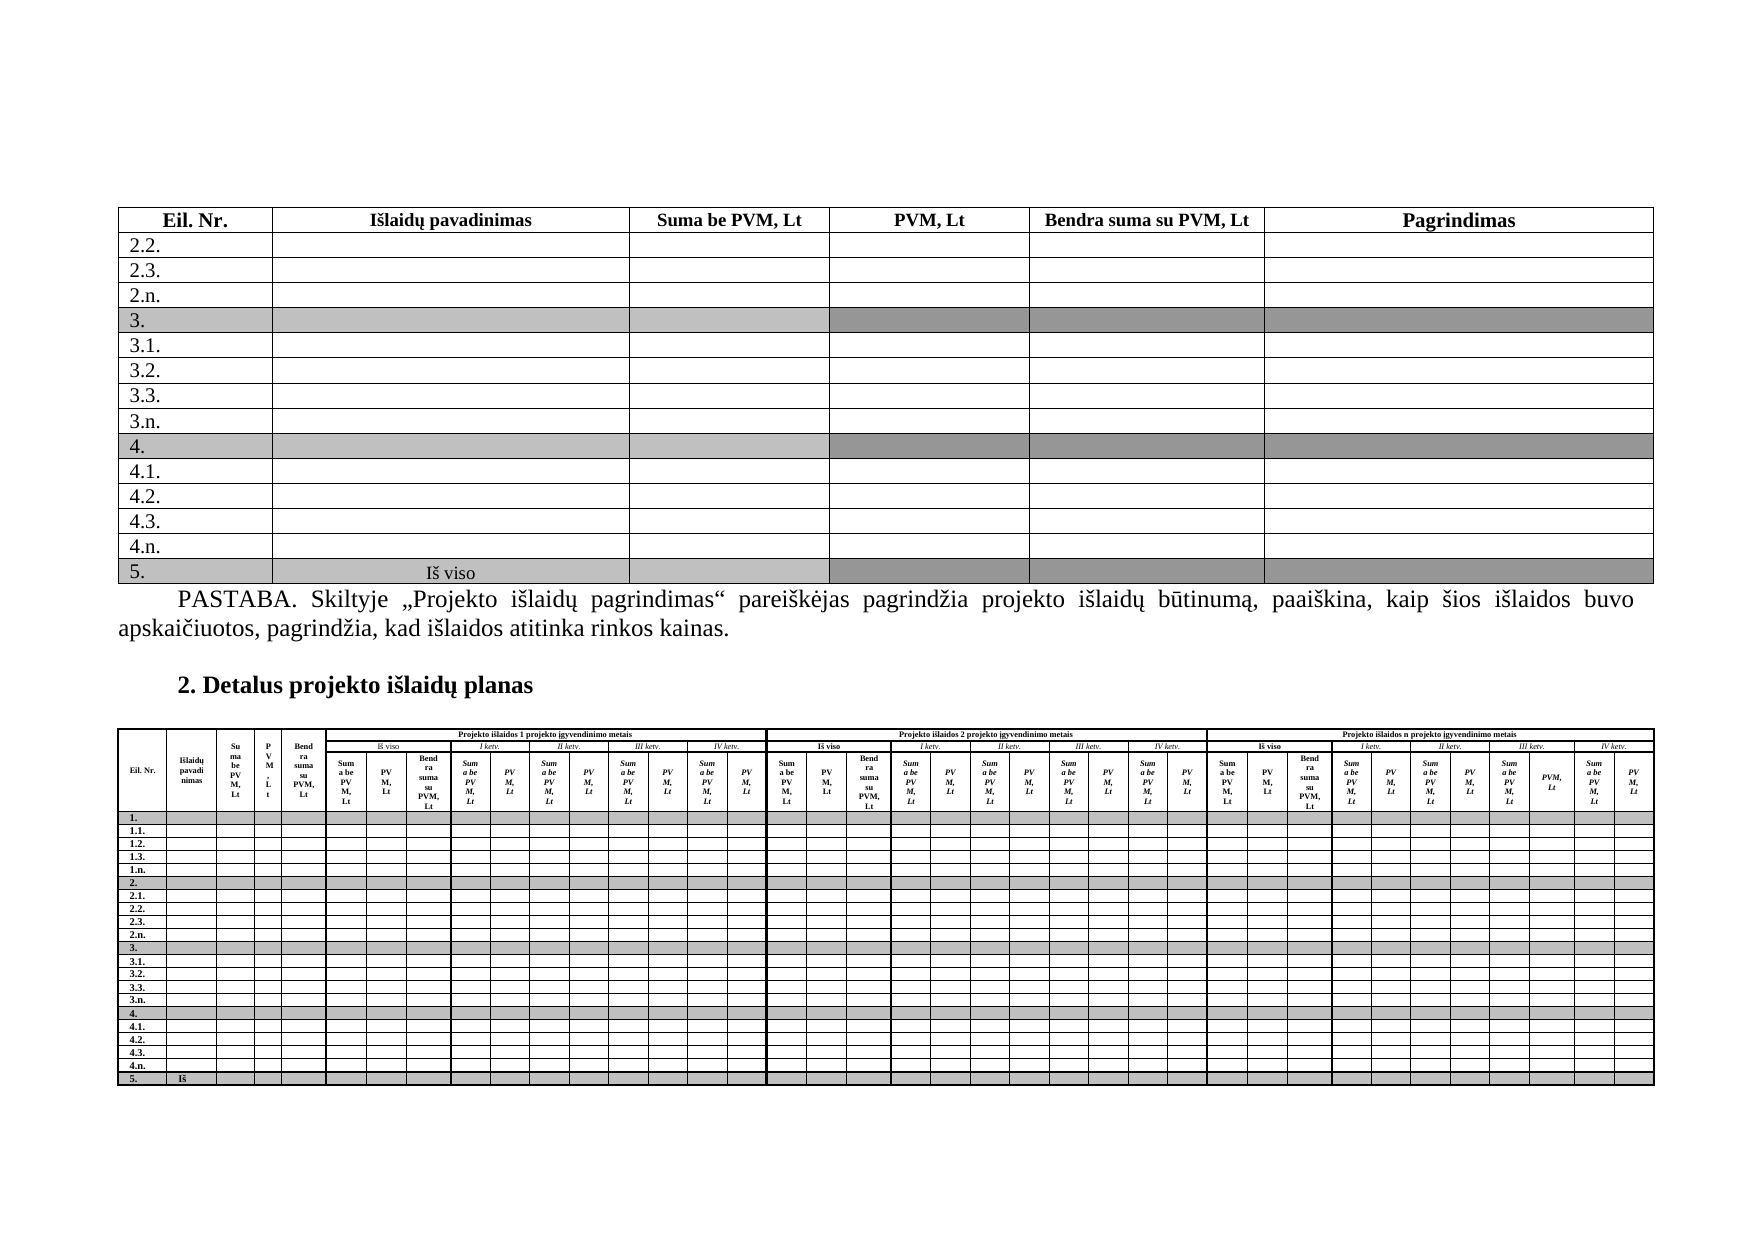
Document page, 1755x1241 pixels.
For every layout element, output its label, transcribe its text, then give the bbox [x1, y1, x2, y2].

table_cell [530, 864, 569, 876]
table_cell [1333, 994, 1371, 1006]
table_cell [1030, 509, 1264, 533]
table_cell [1168, 890, 1206, 902]
table_cell [630, 283, 829, 307]
table_cell [688, 968, 727, 980]
table_cell [452, 838, 490, 850]
table_cell Suma be PVM, Lt [1575, 753, 1614, 811]
table_cell 3.n. [119, 994, 166, 1006]
table_cell [1530, 890, 1574, 902]
table_cell [807, 1046, 846, 1058]
table_cell [1372, 838, 1410, 850]
table_cell 3. [119, 308, 272, 332]
table_cell [609, 994, 648, 1006]
table_cell [847, 1046, 890, 1058]
table_cell [1615, 851, 1653, 863]
table_cell [847, 890, 890, 902]
table_cell [1615, 994, 1653, 1006]
table_cell [1372, 877, 1410, 889]
table_cell 5. [119, 559, 272, 583]
table_cell [491, 864, 529, 876]
table_cell [1050, 955, 1088, 967]
table_cell [1490, 994, 1529, 1006]
table_cell [807, 877, 846, 889]
table_cell [892, 825, 930, 837]
table_cell III ketv. [1050, 742, 1128, 751]
table_cell [570, 903, 608, 915]
table_cell Suma be PVM, Lt [768, 753, 806, 811]
table_cell [407, 890, 450, 902]
table_cell [1168, 825, 1206, 837]
table_cell [688, 838, 727, 850]
table_cell [1208, 825, 1247, 837]
table_cell [1089, 890, 1128, 902]
table_cell [1372, 864, 1410, 876]
table_cell Suma be PVM, Lt [1490, 753, 1529, 811]
table_cell [1451, 955, 1489, 967]
table_cell [768, 1073, 806, 1084]
table_cell [1288, 942, 1331, 954]
table_cell [1208, 1020, 1247, 1032]
table_cell [530, 929, 569, 941]
table_cell [688, 994, 727, 1006]
table_cell [327, 916, 366, 928]
table_cell [688, 955, 727, 967]
table_cell [1411, 1059, 1450, 1071]
table_cell [847, 851, 890, 863]
table_cell [1451, 812, 1489, 824]
table_cell [1530, 877, 1574, 889]
table_cell [491, 1033, 529, 1045]
table_cell [1530, 955, 1574, 967]
table_cell [1129, 851, 1167, 863]
table_cell [327, 1073, 366, 1084]
table_cell [570, 942, 608, 954]
table_cell [1411, 994, 1450, 1006]
table_cell [327, 1007, 366, 1019]
table_cell [570, 968, 608, 980]
table_cell PVM, Lt [491, 753, 529, 811]
table_cell [1411, 916, 1450, 928]
table_cell [649, 903, 687, 915]
table_cell [1010, 994, 1049, 1006]
table_cell [1333, 1007, 1371, 1019]
table_cell [1248, 1020, 1287, 1032]
table_cell [630, 434, 829, 458]
table_cell [1451, 942, 1489, 954]
table_cell [407, 1073, 450, 1084]
table_cell [931, 994, 970, 1006]
table_cell [491, 929, 529, 941]
table_cell [1372, 968, 1410, 980]
table_cell [1615, 1007, 1653, 1019]
table_cell [1490, 1046, 1529, 1058]
table_cell [407, 1020, 450, 1032]
table_cell [1615, 1073, 1653, 1084]
table_cell [807, 981, 846, 993]
text PASTABA. Skiltyje „Projekto išlaidų pagrindimas“ pareiškėjas pagrindžia projekto išlaidų būtinumą, paaiškina, kaip šios išlaidos buvo apskaičiuotos, pagrindžia, kad išlaidos atitinka rinkos kainas. [118, 584, 1636, 642]
table_cell [1248, 890, 1287, 902]
table_cell [570, 877, 608, 889]
table_cell [688, 916, 727, 928]
table_cell [1010, 838, 1049, 850]
table_cell [1530, 1046, 1574, 1058]
table_cell [1615, 1046, 1653, 1058]
table_header Projekto išlaidos 1 projekto įgyvendinimo metais [327, 730, 765, 740]
table_cell [1372, 994, 1410, 1006]
table_cell [728, 851, 765, 863]
table_cell [728, 1046, 765, 1058]
table_cell [892, 994, 930, 1006]
table_cell [491, 1046, 529, 1058]
table_cell [1490, 1007, 1529, 1019]
table_cell [1615, 1033, 1653, 1045]
table_cell [1411, 838, 1450, 850]
table_cell [255, 981, 281, 993]
table_cell [167, 838, 216, 850]
table_cell [1089, 1033, 1128, 1045]
table_cell [167, 903, 216, 915]
table_cell [807, 955, 846, 967]
table_cell [1333, 1073, 1371, 1084]
table_cell [217, 1007, 254, 1019]
table_cell [1615, 981, 1653, 993]
table_cell [892, 812, 930, 824]
table_cell [1333, 942, 1371, 954]
table_cell [931, 1033, 970, 1045]
table_cell [1333, 851, 1371, 863]
table_cell [167, 1059, 216, 1071]
table_cell Suma be PVM, Lt [1208, 753, 1247, 811]
table_cell [255, 1007, 281, 1019]
table_cell [1248, 968, 1287, 980]
table_header Eil. Nr. [119, 208, 272, 232]
table_cell [892, 1020, 930, 1032]
table_cell [327, 838, 366, 850]
table_cell [282, 1046, 325, 1058]
table_cell [1333, 1020, 1371, 1032]
table_cell [971, 916, 1009, 928]
table_cell [273, 258, 629, 282]
table_cell [1168, 1046, 1206, 1058]
table_cell [971, 1073, 1009, 1084]
table_cell [570, 1059, 608, 1071]
table_cell [167, 968, 216, 980]
table_cell [830, 333, 1029, 357]
table_cell [1168, 916, 1206, 928]
table_cell [1411, 890, 1450, 902]
table_cell [282, 851, 325, 863]
table_cell [1451, 851, 1489, 863]
table_cell [609, 968, 648, 980]
table_header Projekto išlaidos n projekto įgyvendinimo metais [1208, 730, 1653, 740]
table_cell PVM, Lt [1530, 753, 1574, 811]
table_cell [255, 864, 281, 876]
table_cell [688, 1073, 727, 1084]
table_cell [609, 838, 648, 850]
table_cell [1333, 890, 1371, 902]
table_cell [768, 1033, 806, 1045]
table_cell [407, 1046, 450, 1058]
table_cell [1208, 1046, 1247, 1058]
table_cell [768, 864, 806, 876]
table_cell [768, 1046, 806, 1058]
table_cell [327, 1059, 366, 1071]
table_cell [491, 877, 529, 889]
table_cell 4.n. [119, 534, 272, 558]
table_cell [1265, 484, 1653, 508]
table_cell [167, 955, 216, 967]
table_cell [1615, 929, 1653, 941]
table_cell [1030, 534, 1264, 558]
table_cell [931, 1020, 970, 1032]
table_cell [1575, 1059, 1614, 1071]
table_cell [1089, 864, 1128, 876]
table_cell [255, 838, 281, 850]
table_cell [1208, 838, 1247, 850]
table_cell [1615, 942, 1653, 954]
table_cell [1451, 825, 1489, 837]
table_cell [570, 981, 608, 993]
table_cell [728, 981, 765, 993]
table_cell [1248, 955, 1287, 967]
table_cell Iš viso [327, 742, 450, 751]
table_cell [931, 1059, 970, 1071]
table_cell [1451, 916, 1489, 928]
table_cell [255, 916, 281, 928]
table_cell [1265, 559, 1653, 583]
table_cell [892, 1033, 930, 1045]
table_cell [768, 994, 806, 1006]
table_cell [768, 929, 806, 941]
table_cell [649, 1073, 687, 1084]
table_cell 4.2. [119, 484, 272, 508]
table_cell [1451, 1007, 1489, 1019]
table_cell [1050, 812, 1088, 824]
table_header Išlaidų pavadinimas [167, 730, 216, 811]
table_header Pagrindimas [1265, 208, 1653, 232]
table_cell [1372, 825, 1410, 837]
table_cell 2.3. [119, 916, 166, 928]
table_cell III ketv. [1490, 742, 1574, 751]
table_cell [847, 1033, 890, 1045]
table_cell [1288, 1007, 1331, 1019]
table_cell [649, 838, 687, 850]
table_cell [609, 890, 648, 902]
table_cell [1333, 812, 1371, 824]
table_cell [1208, 968, 1247, 980]
table_cell [649, 968, 687, 980]
table_cell [282, 1059, 325, 1071]
table_cell [217, 903, 254, 915]
table_cell [217, 890, 254, 902]
table_cell [1129, 890, 1167, 902]
table_cell [1530, 1033, 1574, 1045]
table_cell [282, 1020, 325, 1032]
table_cell [282, 890, 325, 902]
table_cell [1208, 981, 1247, 993]
table_cell [491, 825, 529, 837]
table_cell [1372, 929, 1410, 941]
table_cell [407, 994, 450, 1006]
table_cell [609, 1046, 648, 1058]
table_cell [807, 994, 846, 1006]
table_cell [167, 1046, 216, 1058]
table_cell [1168, 812, 1206, 824]
table_cell [931, 942, 970, 954]
table_cell [1451, 864, 1489, 876]
table_cell [807, 825, 846, 837]
table_cell [630, 559, 829, 583]
table_cell [530, 1020, 569, 1032]
table_cell [807, 1033, 846, 1045]
table_cell [1372, 812, 1410, 824]
table_cell [1089, 916, 1128, 928]
table_cell [1490, 877, 1529, 889]
table_header PVM, Lt [830, 208, 1029, 232]
table_cell [167, 994, 216, 1006]
table_cell [530, 877, 569, 889]
table_cell [1010, 877, 1049, 889]
table_cell [1530, 864, 1574, 876]
table_cell [327, 812, 366, 824]
table_cell 2.1. [119, 890, 166, 902]
table_cell [570, 916, 608, 928]
table_cell [1288, 825, 1331, 837]
table_cell [1333, 916, 1371, 928]
table_cell [327, 968, 366, 980]
table_cell [847, 1007, 890, 1019]
table_cell [1050, 942, 1088, 954]
table_cell [1411, 864, 1450, 876]
table_cell [452, 851, 490, 863]
table_cell [1248, 838, 1287, 850]
table_cell [1248, 1059, 1287, 1071]
table_cell [1575, 1046, 1614, 1058]
table_cell [217, 825, 254, 837]
table_cell [688, 877, 727, 889]
table_cell Iš viso [273, 559, 629, 583]
table_cell [847, 864, 890, 876]
table_header Išlaidų pavadinimas [273, 208, 629, 232]
table_cell [1451, 1033, 1489, 1045]
table_cell [649, 851, 687, 863]
table_cell [367, 1046, 406, 1058]
table_cell [1168, 1033, 1206, 1045]
table_cell [167, 812, 216, 824]
table_cell [1010, 955, 1049, 967]
table_cell [1248, 1007, 1287, 1019]
table_cell [255, 929, 281, 941]
table_cell [1030, 308, 1264, 332]
table_cell [1010, 968, 1049, 980]
table_cell [1168, 1073, 1206, 1084]
table_cell [1451, 994, 1489, 1006]
table_cell [1615, 1059, 1653, 1071]
table_cell Iš [167, 1073, 216, 1084]
table_cell [1615, 1020, 1653, 1032]
table_cell [570, 851, 608, 863]
table_cell [1010, 1073, 1049, 1084]
table_cell [1248, 903, 1287, 915]
table_cell [1168, 838, 1206, 850]
table_cell [452, 812, 490, 824]
table_header Eil. Nr. [119, 730, 166, 811]
table_cell [1451, 1073, 1489, 1084]
table_cell [892, 955, 930, 967]
table_cell [282, 994, 325, 1006]
table_cell [971, 1007, 1009, 1019]
table_cell [367, 1033, 406, 1045]
table_cell Suma be PVM, Lt [530, 753, 569, 811]
table_cell [768, 1059, 806, 1071]
table_cell IV ketv. [1129, 742, 1206, 751]
table_cell [971, 851, 1009, 863]
table_cell [327, 1033, 366, 1045]
table_cell [1050, 890, 1088, 902]
table_cell [630, 358, 829, 382]
table_cell [367, 994, 406, 1006]
table_cell [570, 1073, 608, 1084]
table_cell [1411, 812, 1450, 824]
table_cell [167, 1020, 216, 1032]
table_cell [892, 968, 930, 980]
table_cell [1372, 955, 1410, 967]
table_cell [1168, 903, 1206, 915]
table_cell [1208, 955, 1247, 967]
table_cell [217, 864, 254, 876]
table_cell [1575, 916, 1614, 928]
table_cell [1089, 825, 1128, 837]
table_cell [1411, 877, 1450, 889]
table_cell [1208, 1059, 1247, 1071]
table_cell [1530, 994, 1574, 1006]
table_cell [931, 968, 970, 980]
table_cell 3. [119, 942, 166, 954]
table_cell [217, 916, 254, 928]
table_cell [452, 1073, 490, 1084]
table_cell [1010, 981, 1049, 993]
table_cell [807, 929, 846, 941]
table_cell [630, 484, 829, 508]
table_cell Suma be PVM, Lt [1129, 753, 1167, 811]
table_cell [1451, 968, 1489, 980]
table_cell [530, 1033, 569, 1045]
table_cell [452, 955, 490, 967]
table_cell [892, 1073, 930, 1084]
table_cell [1089, 1020, 1128, 1032]
table_cell [167, 825, 216, 837]
table_cell [282, 1073, 325, 1084]
table_cell [1575, 955, 1614, 967]
table_cell [1168, 981, 1206, 993]
table_cell [688, 825, 727, 837]
table_cell [407, 825, 450, 837]
table_cell [807, 942, 846, 954]
table_cell [1089, 1046, 1128, 1058]
table_cell [892, 929, 930, 941]
table_cell [1288, 1046, 1331, 1058]
table_cell [1530, 1007, 1574, 1019]
table_cell [1129, 981, 1167, 993]
table_cell [971, 994, 1009, 1006]
table_cell [1575, 1033, 1614, 1045]
table_cell [971, 1046, 1009, 1058]
table_cell [530, 812, 569, 824]
table_header Projekto išlaidos 2 projekto įgyvendinimo metais [768, 730, 1206, 740]
table_cell [530, 994, 569, 1006]
table_cell [282, 916, 325, 928]
table_cell [282, 903, 325, 915]
table_cell [1010, 1020, 1049, 1032]
table_cell [1411, 955, 1450, 967]
table_cell [830, 459, 1029, 483]
table_cell [630, 333, 829, 357]
table_cell IV ketv. [688, 742, 765, 751]
table_cell [892, 877, 930, 889]
table_cell Suma be PVM, Lt [1333, 753, 1371, 811]
table_cell [1372, 942, 1410, 954]
table_cell [807, 838, 846, 850]
table_cell [768, 890, 806, 902]
table_cell Bendra suma su PVM, Lt [847, 753, 890, 811]
table_cell [407, 929, 450, 941]
table_cell [971, 825, 1009, 837]
table_cell [830, 308, 1029, 332]
table_cell [1129, 838, 1167, 850]
table_cell [1372, 903, 1410, 915]
table_cell [273, 484, 629, 508]
table_cell [768, 916, 806, 928]
table_cell [971, 877, 1009, 889]
table_cell [609, 1059, 648, 1071]
table_cell [327, 1046, 366, 1058]
table_cell [570, 955, 608, 967]
table_cell [1575, 890, 1614, 902]
table_cell [273, 534, 629, 558]
table_cell [217, 1033, 254, 1045]
table_cell [1411, 1073, 1450, 1084]
table_cell [273, 358, 629, 382]
table_cell [1050, 851, 1088, 863]
table_cell [1089, 981, 1128, 993]
table_cell [830, 283, 1029, 307]
table_cell [1208, 942, 1247, 954]
table_cell [255, 994, 281, 1006]
table_cell [847, 916, 890, 928]
table_cell [1490, 1033, 1529, 1045]
table_cell [830, 258, 1029, 282]
table_cell [530, 1046, 569, 1058]
table_cell [1530, 981, 1574, 993]
table_cell [931, 851, 970, 863]
table_cell [1248, 916, 1287, 928]
table_cell [1050, 825, 1088, 837]
table_cell [491, 903, 529, 915]
table_cell [1089, 903, 1128, 915]
table_cell [452, 1033, 490, 1045]
table_cell Suma be PVM, Lt [609, 753, 648, 811]
table_cell [807, 1007, 846, 1019]
table_cell [282, 981, 325, 993]
table_cell [768, 1007, 806, 1019]
table_cell [1288, 929, 1331, 941]
table_cell [167, 1033, 216, 1045]
table_cell [768, 825, 806, 837]
table_cell [1615, 864, 1653, 876]
text 2. Detalus projekto išlaidų planas [118, 671, 1636, 699]
table_cell [1129, 955, 1167, 967]
table_cell [1265, 308, 1653, 332]
table_cell [1129, 916, 1167, 928]
table_cell [327, 955, 366, 967]
table_cell [1411, 825, 1450, 837]
table_cell [1089, 942, 1128, 954]
table_cell [367, 955, 406, 967]
table_cell [1050, 1007, 1088, 1019]
table_cell Bendra suma su PVM, Lt [407, 753, 450, 811]
table_cell [931, 877, 970, 889]
table_cell [1530, 968, 1574, 980]
table_cell PVM, Lt [570, 753, 608, 811]
table_cell [1333, 825, 1371, 837]
table_cell [491, 851, 529, 863]
table_cell [1050, 1020, 1088, 1032]
table_cell [1050, 916, 1088, 928]
table_cell [1248, 877, 1287, 889]
table_cell [530, 903, 569, 915]
table_cell [1530, 903, 1574, 915]
table_cell [807, 1020, 846, 1032]
table_cell [1030, 233, 1264, 257]
table_cell [1089, 1007, 1128, 1019]
table_cell [931, 1046, 970, 1058]
table_cell [847, 903, 890, 915]
table_cell [1208, 851, 1247, 863]
table_cell [255, 1059, 281, 1071]
table_cell Suma be PVM, Lt [1411, 753, 1450, 811]
table_cell [1490, 955, 1529, 967]
table_cell [768, 903, 806, 915]
table_cell [688, 1059, 727, 1071]
table_cell [1530, 1059, 1574, 1071]
table_cell [728, 1020, 765, 1032]
table_cell 3.1. [119, 955, 166, 967]
table_cell [1575, 812, 1614, 824]
table_cell [931, 955, 970, 967]
table_cell 4.3. [119, 1046, 166, 1058]
table_cell [1248, 1033, 1287, 1045]
table_cell [688, 864, 727, 876]
table_cell [1010, 916, 1049, 928]
table_cell [1208, 864, 1247, 876]
table_cell PVM, Lt [931, 753, 970, 811]
table_cell [217, 968, 254, 980]
table_cell [1050, 929, 1088, 941]
table_cell I ketv. [892, 742, 970, 751]
table_cell [830, 233, 1029, 257]
table_cell [649, 916, 687, 928]
table_cell [1333, 1059, 1371, 1071]
table_cell [167, 942, 216, 954]
table_cell [609, 812, 648, 824]
table_cell [1615, 955, 1653, 967]
table_cell [1168, 929, 1206, 941]
table_cell [407, 812, 450, 824]
table_cell [728, 916, 765, 928]
table_cell [1490, 942, 1529, 954]
table_cell [282, 825, 325, 837]
table_cell [530, 968, 569, 980]
table_cell [255, 825, 281, 837]
table_cell [1030, 459, 1264, 483]
table_cell [1615, 838, 1653, 850]
table_cell [167, 1007, 216, 1019]
table_cell [1575, 929, 1614, 941]
table_cell [807, 890, 846, 902]
table_cell [847, 994, 890, 1006]
table_cell [530, 838, 569, 850]
table_cell [1575, 838, 1614, 850]
table_cell 2.n. [119, 283, 272, 307]
table_cell III ketv. [609, 742, 687, 751]
table_cell [407, 864, 450, 876]
table_cell [649, 890, 687, 902]
table_cell [491, 812, 529, 824]
table_cell [1490, 916, 1529, 928]
table_cell [1168, 968, 1206, 980]
table_cell [1129, 877, 1167, 889]
table_cell [1050, 903, 1088, 915]
table_cell [1089, 851, 1128, 863]
table_cell [728, 877, 765, 889]
table_cell [971, 929, 1009, 941]
table_cell [807, 851, 846, 863]
table_cell [1010, 864, 1049, 876]
table_cell [1248, 1073, 1287, 1084]
table_cell [327, 890, 366, 902]
table_cell [282, 1033, 325, 1045]
table_cell [1010, 1007, 1049, 1019]
table_cell [570, 1020, 608, 1032]
table_cell PVM, Lt [649, 753, 687, 811]
table_cell [367, 877, 406, 889]
table_cell [609, 851, 648, 863]
table_cell [1010, 812, 1049, 824]
table_cell [892, 838, 930, 850]
table_cell [1288, 877, 1331, 889]
table_cell [1372, 1046, 1410, 1058]
table_cell [768, 838, 806, 850]
table_cell [1333, 864, 1371, 876]
table_cell [649, 812, 687, 824]
table_cell [609, 929, 648, 941]
table_cell [609, 942, 648, 954]
table_cell [1010, 851, 1049, 863]
table_cell [1265, 333, 1653, 357]
table_cell [167, 981, 216, 993]
table_cell [892, 916, 930, 928]
table_cell [688, 1033, 727, 1045]
table_cell [255, 890, 281, 902]
table_cell [1050, 1059, 1088, 1071]
table_cell [728, 903, 765, 915]
table_cell [282, 1007, 325, 1019]
table_cell [327, 851, 366, 863]
table_cell PVM, Lt [367, 753, 406, 811]
table_cell [1010, 929, 1049, 941]
table_cell [282, 812, 325, 824]
table_cell [1089, 929, 1128, 941]
table_cell 2.3. [119, 258, 272, 282]
table_cell [728, 1033, 765, 1045]
table_cell [1490, 929, 1529, 941]
table_cell [1089, 994, 1128, 1006]
table_cell [630, 258, 829, 282]
table_cell [768, 812, 806, 824]
table_cell Suma be PVM, Lt [688, 753, 727, 811]
table_cell [931, 838, 970, 850]
table_cell [1411, 942, 1450, 954]
table_cell [1288, 968, 1331, 980]
table_cell 3.2. [119, 968, 166, 980]
table_cell [1089, 877, 1128, 889]
table_cell [892, 851, 930, 863]
table_cell II ketv. [530, 742, 608, 751]
table_cell [630, 459, 829, 483]
table_cell [609, 903, 648, 915]
table_cell [570, 1046, 608, 1058]
table_cell [1451, 903, 1489, 915]
table_cell [1129, 929, 1167, 941]
table_cell [530, 981, 569, 993]
table_cell [1168, 1059, 1206, 1071]
table_cell [847, 1020, 890, 1032]
table_cell PVM, Lt [1248, 753, 1287, 811]
table_cell [1490, 981, 1529, 993]
table_cell [1248, 812, 1287, 824]
table_cell [491, 1020, 529, 1032]
table_cell [282, 929, 325, 941]
table_cell [1248, 994, 1287, 1006]
table_cell [649, 981, 687, 993]
table_cell [1089, 812, 1128, 824]
table_cell PVM, Lt [728, 753, 765, 811]
table_cell [1575, 968, 1614, 980]
table_cell [570, 812, 608, 824]
table_cell [367, 1007, 406, 1019]
table_cell [1089, 838, 1128, 850]
table_cell 1.n. [119, 864, 166, 876]
table_cell [649, 864, 687, 876]
table_cell [167, 890, 216, 902]
table_cell [367, 1020, 406, 1032]
table_cell [1089, 968, 1128, 980]
table_cell [688, 812, 727, 824]
table_cell [1615, 916, 1653, 928]
table_cell [728, 825, 765, 837]
table_cell PVM, Lt [1010, 753, 1049, 811]
table_cell [1288, 1020, 1331, 1032]
table_cell [847, 838, 890, 850]
table_cell [255, 955, 281, 967]
table_cell [1129, 1020, 1167, 1032]
table_cell 3.1. [119, 333, 272, 357]
table_cell [1490, 812, 1529, 824]
table_cell [1411, 1033, 1450, 1045]
table_cell [971, 1033, 1009, 1045]
table_cell PVM, Lt [1168, 753, 1206, 811]
table_cell 4. [119, 434, 272, 458]
table_cell [367, 981, 406, 993]
table_cell [807, 916, 846, 928]
table_cell [630, 233, 829, 257]
table_cell [768, 955, 806, 967]
table_cell 4.2. [119, 1033, 166, 1045]
table_cell [1411, 981, 1450, 993]
table_cell [1288, 812, 1331, 824]
table_cell [530, 1007, 569, 1019]
table_cell [167, 864, 216, 876]
table_cell [847, 1073, 890, 1084]
table_cell [282, 877, 325, 889]
table_cell [688, 851, 727, 863]
table_cell [1208, 877, 1247, 889]
table_cell [1288, 955, 1331, 967]
table_cell [570, 1007, 608, 1019]
table_cell [452, 942, 490, 954]
table_cell [1208, 812, 1247, 824]
table_cell [1265, 384, 1653, 407]
table_cell [728, 994, 765, 1006]
table_cell [1129, 942, 1167, 954]
table_cell [530, 851, 569, 863]
table_cell [931, 916, 970, 928]
table_cell [1248, 981, 1287, 993]
table_cell [688, 1007, 727, 1019]
table_cell [530, 1059, 569, 1071]
table_cell [255, 851, 281, 863]
table_cell [1010, 1059, 1049, 1071]
table_cell [1451, 929, 1489, 941]
table_cell [847, 981, 890, 993]
table_cell [327, 1020, 366, 1032]
table_cell [570, 929, 608, 941]
table_cell [1168, 851, 1206, 863]
table_cell [491, 838, 529, 850]
table_cell [1248, 1046, 1287, 1058]
table_cell [367, 838, 406, 850]
table_cell [931, 890, 970, 902]
table_cell [830, 358, 1029, 382]
table_cell Bendra suma su PVM, Lt [1288, 753, 1331, 811]
table_cell [1129, 1046, 1167, 1058]
table_cell [1030, 484, 1264, 508]
table_cell [407, 903, 450, 915]
table_cell [609, 1073, 648, 1084]
table_cell [167, 929, 216, 941]
table_cell [1248, 929, 1287, 941]
table_cell [1372, 916, 1410, 928]
table_cell [1208, 1073, 1247, 1084]
table_cell [649, 929, 687, 941]
table_cell 4.1. [119, 1020, 166, 1032]
table_cell [1030, 283, 1264, 307]
table_cell [971, 838, 1009, 850]
table_cell [688, 890, 727, 902]
table_cell [1288, 838, 1331, 850]
table_cell [1168, 1007, 1206, 1019]
table_cell [1530, 942, 1574, 954]
table_cell [1050, 1033, 1088, 1045]
table_cell II ketv. [971, 742, 1049, 751]
table_cell [327, 994, 366, 1006]
table_cell [1265, 233, 1653, 257]
table_cell [688, 981, 727, 993]
table_cell [1129, 1073, 1167, 1084]
table_cell [807, 903, 846, 915]
table_cell [282, 968, 325, 980]
table_cell [452, 929, 490, 941]
table_cell [407, 968, 450, 980]
table_cell [892, 1046, 930, 1058]
table_cell [255, 1033, 281, 1045]
table_cell [728, 929, 765, 941]
table_cell [1372, 851, 1410, 863]
table_cell [1089, 1059, 1128, 1071]
table_cell [452, 1007, 490, 1019]
table_cell [367, 1073, 406, 1084]
table_cell [367, 812, 406, 824]
table_cell [1129, 1007, 1167, 1019]
table_cell [1168, 994, 1206, 1006]
table_cell [609, 955, 648, 967]
table_header PVM, Lt [255, 730, 281, 811]
table_cell [1010, 1033, 1049, 1045]
table_cell [1451, 1059, 1489, 1071]
table_cell 4.1. [119, 459, 272, 483]
table_cell [1575, 825, 1614, 837]
table_cell [728, 955, 765, 967]
table_cell 2. [119, 877, 166, 889]
table_cell 3.3. [119, 981, 166, 993]
table_cell [1530, 929, 1574, 941]
table_cell [630, 409, 829, 433]
table_cell [217, 877, 254, 889]
table_cell [452, 890, 490, 902]
table_cell [1490, 1059, 1529, 1071]
table_cell [1411, 1020, 1450, 1032]
table_cell [367, 825, 406, 837]
table_cell [609, 864, 648, 876]
table_cell [847, 968, 890, 980]
table_cell [255, 812, 281, 824]
table_cell [407, 942, 450, 954]
table_cell [728, 864, 765, 876]
table_cell [971, 955, 1009, 967]
table_cell [1168, 877, 1206, 889]
table_cell [1530, 838, 1574, 850]
table_cell 3.2. [119, 358, 272, 382]
table_cell [609, 1033, 648, 1045]
table_cell 1. [119, 812, 166, 824]
table_header Suma be PVM, Lt [630, 208, 829, 232]
table_cell [971, 968, 1009, 980]
table_cell [1288, 981, 1331, 993]
table_cell [1333, 838, 1371, 850]
table_cell II ketv. [1411, 742, 1489, 751]
table_cell [1050, 1073, 1088, 1084]
table_cell [1208, 903, 1247, 915]
table_cell [1372, 1033, 1410, 1045]
table_cell 1.3. [119, 851, 166, 863]
table_cell [530, 942, 569, 954]
table_cell [530, 1073, 569, 1084]
table_cell [217, 1073, 254, 1084]
table_cell [407, 916, 450, 928]
table_cell [847, 942, 890, 954]
table_cell [892, 1059, 930, 1071]
table_cell [609, 981, 648, 993]
table_cell [491, 994, 529, 1006]
table_cell [1451, 877, 1489, 889]
table_cell 4. [119, 1007, 166, 1019]
table_cell [217, 851, 254, 863]
table_cell [1530, 916, 1574, 928]
table_cell [807, 812, 846, 824]
table_cell [367, 890, 406, 902]
table_cell [1030, 358, 1264, 382]
table_header Suma be PVM, Lt [217, 730, 254, 811]
table_cell [1333, 1033, 1371, 1045]
table_cell [847, 812, 890, 824]
table_cell [1129, 864, 1167, 876]
table_cell [217, 955, 254, 967]
table_cell [1615, 877, 1653, 889]
table_cell [728, 1073, 765, 1084]
table_cell [830, 409, 1029, 433]
table_cell [1050, 968, 1088, 980]
table_cell [367, 929, 406, 941]
table_cell [1490, 968, 1529, 980]
table_cell [807, 1059, 846, 1071]
table_cell [1050, 1046, 1088, 1058]
table_cell [273, 434, 629, 458]
table_cell [273, 233, 629, 257]
table_cell [452, 1020, 490, 1032]
table_cell [649, 942, 687, 954]
table_cell [847, 1059, 890, 1071]
table_cell [452, 1046, 490, 1058]
table_cell [971, 1059, 1009, 1071]
table_cell [1030, 384, 1264, 407]
table_cell PVM, Lt [807, 753, 846, 811]
table_cell [1089, 1073, 1128, 1084]
table_cell [1265, 258, 1653, 282]
table_cell [491, 981, 529, 993]
table_cell [609, 877, 648, 889]
table_cell [1288, 994, 1331, 1006]
table_cell [1530, 1020, 1574, 1032]
table_cell [649, 1020, 687, 1032]
table_cell [1490, 890, 1529, 902]
table_cell [1050, 864, 1088, 876]
table_cell [327, 877, 366, 889]
table_cell [1030, 258, 1264, 282]
table_cell [367, 864, 406, 876]
table_cell [649, 1033, 687, 1045]
table_cell [630, 509, 829, 533]
table_cell [217, 812, 254, 824]
table_cell [1575, 1020, 1614, 1032]
table_cell [367, 942, 406, 954]
table_cell [847, 825, 890, 837]
table_cell [1490, 851, 1529, 863]
table_cell [1208, 1033, 1247, 1045]
table_cell [931, 864, 970, 876]
table_cell [931, 1073, 970, 1084]
table_cell [570, 994, 608, 1006]
table_cell [1490, 1020, 1529, 1032]
table_cell [649, 1007, 687, 1019]
table_cell [971, 942, 1009, 954]
table_cell [1575, 903, 1614, 915]
table_cell [1372, 981, 1410, 993]
table_cell [1575, 877, 1614, 889]
table_cell [491, 1073, 529, 1084]
table_cell [649, 877, 687, 889]
table_cell [255, 968, 281, 980]
table_cell [1129, 812, 1167, 824]
table_cell [1411, 903, 1450, 915]
table_cell [1333, 968, 1371, 980]
table_cell [217, 1046, 254, 1058]
table_cell 3.n. [119, 409, 272, 433]
table_cell [273, 409, 629, 433]
table_cell [1030, 409, 1264, 433]
table_cell [255, 903, 281, 915]
table_cell [971, 981, 1009, 993]
table_cell [327, 981, 366, 993]
table_cell [768, 968, 806, 980]
table_cell [1451, 981, 1489, 993]
table_cell [1168, 955, 1206, 967]
table_cell [931, 1007, 970, 1019]
table_cell [273, 459, 629, 483]
table_cell [282, 864, 325, 876]
table_cell Suma be PVM, Lt [327, 753, 366, 811]
table_cell [367, 916, 406, 928]
table_cell [1333, 1046, 1371, 1058]
table_cell [768, 1020, 806, 1032]
table_cell [1010, 942, 1049, 954]
table_cell [892, 942, 930, 954]
table_cell [367, 903, 406, 915]
table_cell [649, 1046, 687, 1058]
table_cell [327, 825, 366, 837]
table_cell [847, 877, 890, 889]
table_cell [1451, 1020, 1489, 1032]
table_cell 3.3. [119, 384, 272, 407]
table_cell [768, 877, 806, 889]
table_cell [367, 851, 406, 863]
table_cell [1208, 916, 1247, 928]
table_cell Suma be PVM, Lt [1050, 753, 1088, 811]
table_cell [1168, 1020, 1206, 1032]
table_cell [728, 1059, 765, 1071]
table_cell [649, 1059, 687, 1071]
table_cell [688, 1020, 727, 1032]
table_cell [1615, 890, 1653, 902]
table_cell [1030, 559, 1264, 583]
table_cell [530, 890, 569, 902]
table_cell [1265, 534, 1653, 558]
table_cell [1129, 825, 1167, 837]
table_cell [217, 994, 254, 1006]
table_cell [688, 903, 727, 915]
table_cell [1010, 903, 1049, 915]
table_cell 4.n. [119, 1059, 166, 1071]
table_cell [1615, 812, 1653, 824]
table_cell 5. [119, 1073, 166, 1084]
table_cell [728, 838, 765, 850]
table_cell [630, 384, 829, 407]
table_cell [1372, 1073, 1410, 1084]
table_cell [1411, 929, 1450, 941]
table_cell [491, 942, 529, 954]
table_cell [649, 825, 687, 837]
table_cell [1411, 968, 1450, 980]
table_cell [255, 1020, 281, 1032]
table_cell [1530, 812, 1574, 824]
table_cell [630, 308, 829, 332]
table_cell [217, 1020, 254, 1032]
table_cell [491, 968, 529, 980]
table_cell [1208, 1007, 1247, 1019]
table_cell [452, 877, 490, 889]
table_cell [1265, 358, 1653, 382]
table_cell [217, 981, 254, 993]
table_cell [407, 1033, 450, 1045]
table_cell Suma be PVM, Lt [452, 753, 490, 811]
table_cell Suma be PVM, Lt [892, 753, 930, 811]
table_cell [1168, 942, 1206, 954]
table_cell [1575, 864, 1614, 876]
table_cell [830, 384, 1029, 407]
table_cell [931, 903, 970, 915]
table_cell [1129, 968, 1167, 980]
table_cell [273, 333, 629, 357]
table_cell [273, 308, 629, 332]
table_cell [530, 916, 569, 928]
table_cell [327, 942, 366, 954]
table_cell [1530, 1073, 1574, 1084]
table_cell [1288, 1059, 1331, 1071]
table_cell [1129, 903, 1167, 915]
table_cell I ketv. [452, 742, 529, 751]
table_cell [1372, 1059, 1410, 1071]
table_cell [407, 1059, 450, 1071]
table_cell [255, 1073, 281, 1084]
table_cell [570, 1033, 608, 1045]
table_cell [1265, 459, 1653, 483]
table_cell [931, 929, 970, 941]
table_cell [255, 1046, 281, 1058]
table_cell [1530, 851, 1574, 863]
table_cell [1372, 1020, 1410, 1032]
table_cell [649, 994, 687, 1006]
table_cell [273, 283, 629, 307]
table_cell [1288, 890, 1331, 902]
table_cell [892, 864, 930, 876]
table_cell [609, 916, 648, 928]
table_cell [570, 838, 608, 850]
table_cell [367, 1059, 406, 1071]
table_cell [407, 838, 450, 850]
table_cell [1010, 890, 1049, 902]
table_header Bendra suma su PVM, Lt [1030, 208, 1264, 232]
table_cell [1010, 1046, 1049, 1058]
table_cell [1333, 903, 1371, 915]
table_cell [1372, 1007, 1410, 1019]
table_cell [728, 1007, 765, 1019]
table_cell [1288, 916, 1331, 928]
table_cell [491, 955, 529, 967]
table_cell [931, 812, 970, 824]
table_cell [491, 890, 529, 902]
table_cell [1490, 903, 1529, 915]
table_cell PVM, Lt [1372, 753, 1410, 811]
table_cell 2.n. [119, 929, 166, 941]
table_cell [971, 864, 1009, 876]
table_cell [609, 1007, 648, 1019]
table_cell [1050, 981, 1088, 993]
table_cell [491, 916, 529, 928]
table_cell [1030, 333, 1264, 357]
table_cell [167, 916, 216, 928]
table_cell I ketv. [1333, 742, 1410, 751]
table_cell [768, 942, 806, 954]
table_cell 1.2. [119, 838, 166, 850]
table_cell [491, 1007, 529, 1019]
table_cell [830, 509, 1029, 533]
table_cell Iš viso [768, 742, 890, 751]
table_cell [1451, 838, 1489, 850]
table_cell [452, 825, 490, 837]
table_cell [609, 1020, 648, 1032]
table_cell [830, 434, 1029, 458]
table_cell [1372, 890, 1410, 902]
table_cell [1490, 864, 1529, 876]
table_cell [452, 864, 490, 876]
table_cell [1208, 929, 1247, 941]
table_cell [1411, 1007, 1450, 1019]
table_cell [167, 877, 216, 889]
table_cell [1248, 942, 1287, 954]
table_cell [1575, 994, 1614, 1006]
table_cell [830, 559, 1029, 583]
table_cell [609, 825, 648, 837]
table_cell [807, 968, 846, 980]
table_cell [1208, 994, 1247, 1006]
table_header Bendra suma su PVM, Lt [282, 730, 325, 811]
table_cell [1333, 981, 1371, 993]
table_cell [407, 955, 450, 967]
table_cell [491, 1059, 529, 1071]
table_cell [1411, 851, 1450, 863]
table_cell [847, 929, 890, 941]
table_cell [688, 1046, 727, 1058]
table_cell 2.2. [119, 233, 272, 257]
table_cell [407, 877, 450, 889]
table_cell [1451, 890, 1489, 902]
table_cell [1333, 929, 1371, 941]
table_cell [971, 903, 1009, 915]
table_cell [971, 890, 1009, 902]
table_cell [1575, 851, 1614, 863]
table_cell [1615, 968, 1653, 980]
table_cell [1129, 1059, 1167, 1071]
table_cell [830, 484, 1029, 508]
table_cell [570, 825, 608, 837]
table_cell [931, 825, 970, 837]
table_cell [452, 981, 490, 993]
table_cell [217, 1059, 254, 1071]
table_cell [1575, 981, 1614, 993]
table_cell [282, 942, 325, 954]
table_cell [327, 864, 366, 876]
table_cell [1288, 864, 1331, 876]
table_cell [830, 534, 1029, 558]
table_cell [971, 1020, 1009, 1032]
table_cell [255, 877, 281, 889]
table_cell [892, 903, 930, 915]
table_cell [1265, 509, 1653, 533]
table_cell [1168, 864, 1206, 876]
table_cell [1288, 903, 1331, 915]
table_cell [407, 1007, 450, 1019]
table_cell [570, 864, 608, 876]
table_cell [1265, 409, 1653, 433]
table_cell [167, 851, 216, 863]
table_cell 1.1. [119, 825, 166, 837]
table_cell [1451, 1046, 1489, 1058]
table_cell [892, 890, 930, 902]
table_cell [1288, 851, 1331, 863]
table_cell [1575, 1073, 1614, 1084]
table_cell [1615, 903, 1653, 915]
table_cell [1050, 877, 1088, 889]
table_cell [273, 384, 629, 407]
table_cell 2.2. [119, 903, 166, 915]
table_cell IV ketv. [1575, 742, 1653, 751]
table_cell [971, 812, 1009, 824]
table_cell [530, 955, 569, 967]
table_cell [728, 942, 765, 954]
table_cell [452, 968, 490, 980]
table_cell Suma be PVM, Lt [971, 753, 1009, 811]
table_cell PVM, Lt [1615, 753, 1653, 811]
table_cell [1030, 434, 1264, 458]
table_cell [367, 968, 406, 980]
table_cell [452, 1059, 490, 1071]
table_cell [407, 851, 450, 863]
table_cell [530, 825, 569, 837]
table_cell [217, 929, 254, 941]
table_cell [1288, 1033, 1331, 1045]
table_cell [1411, 1046, 1450, 1058]
table_cell [1265, 283, 1653, 307]
table_cell [728, 812, 765, 824]
table_cell [892, 981, 930, 993]
table_cell [768, 981, 806, 993]
table_cell PVM, Lt [1451, 753, 1489, 811]
table_cell [1333, 955, 1371, 967]
table_cell [1248, 825, 1287, 837]
table_cell [327, 929, 366, 941]
table_cell [217, 942, 254, 954]
table_cell [1050, 994, 1088, 1006]
table_cell [931, 981, 970, 993]
table_cell [452, 994, 490, 1006]
table_cell [217, 838, 254, 850]
table_cell [649, 955, 687, 967]
table_cell [1333, 877, 1371, 889]
table_cell [807, 864, 846, 876]
table_cell [1490, 1073, 1529, 1084]
table_cell [1615, 825, 1653, 837]
table_cell [282, 955, 325, 967]
table_cell [1208, 890, 1247, 902]
table_cell 4.3. [119, 509, 272, 533]
table_cell [1248, 851, 1287, 863]
table_cell PVM, Lt [1089, 753, 1128, 811]
table_cell [728, 968, 765, 980]
table_cell [1530, 825, 1574, 837]
table_cell [807, 1073, 846, 1084]
table_cell [407, 981, 450, 993]
table_cell [1490, 838, 1529, 850]
table_cell [847, 955, 890, 967]
table_cell [452, 916, 490, 928]
table_cell [728, 890, 765, 902]
table_cell [255, 942, 281, 954]
table_cell [273, 509, 629, 533]
table_cell [1050, 838, 1088, 850]
table_cell [1288, 1073, 1331, 1084]
table_cell [688, 942, 727, 954]
table_cell [768, 851, 806, 863]
table_cell [570, 890, 608, 902]
table_cell [1575, 1007, 1614, 1019]
table_cell [1575, 942, 1614, 954]
table_cell [892, 1007, 930, 1019]
table_cell [1248, 864, 1287, 876]
table_cell [1129, 1033, 1167, 1045]
table_cell Iš viso [1208, 742, 1331, 751]
table_cell [282, 838, 325, 850]
table_cell [630, 534, 829, 558]
table_cell [1010, 825, 1049, 837]
table_cell [327, 903, 366, 915]
table_cell [452, 903, 490, 915]
table_cell [1490, 825, 1529, 837]
table_cell [1129, 994, 1167, 1006]
table_cell [1089, 955, 1128, 967]
table_cell [1265, 434, 1653, 458]
table_cell [688, 929, 727, 941]
